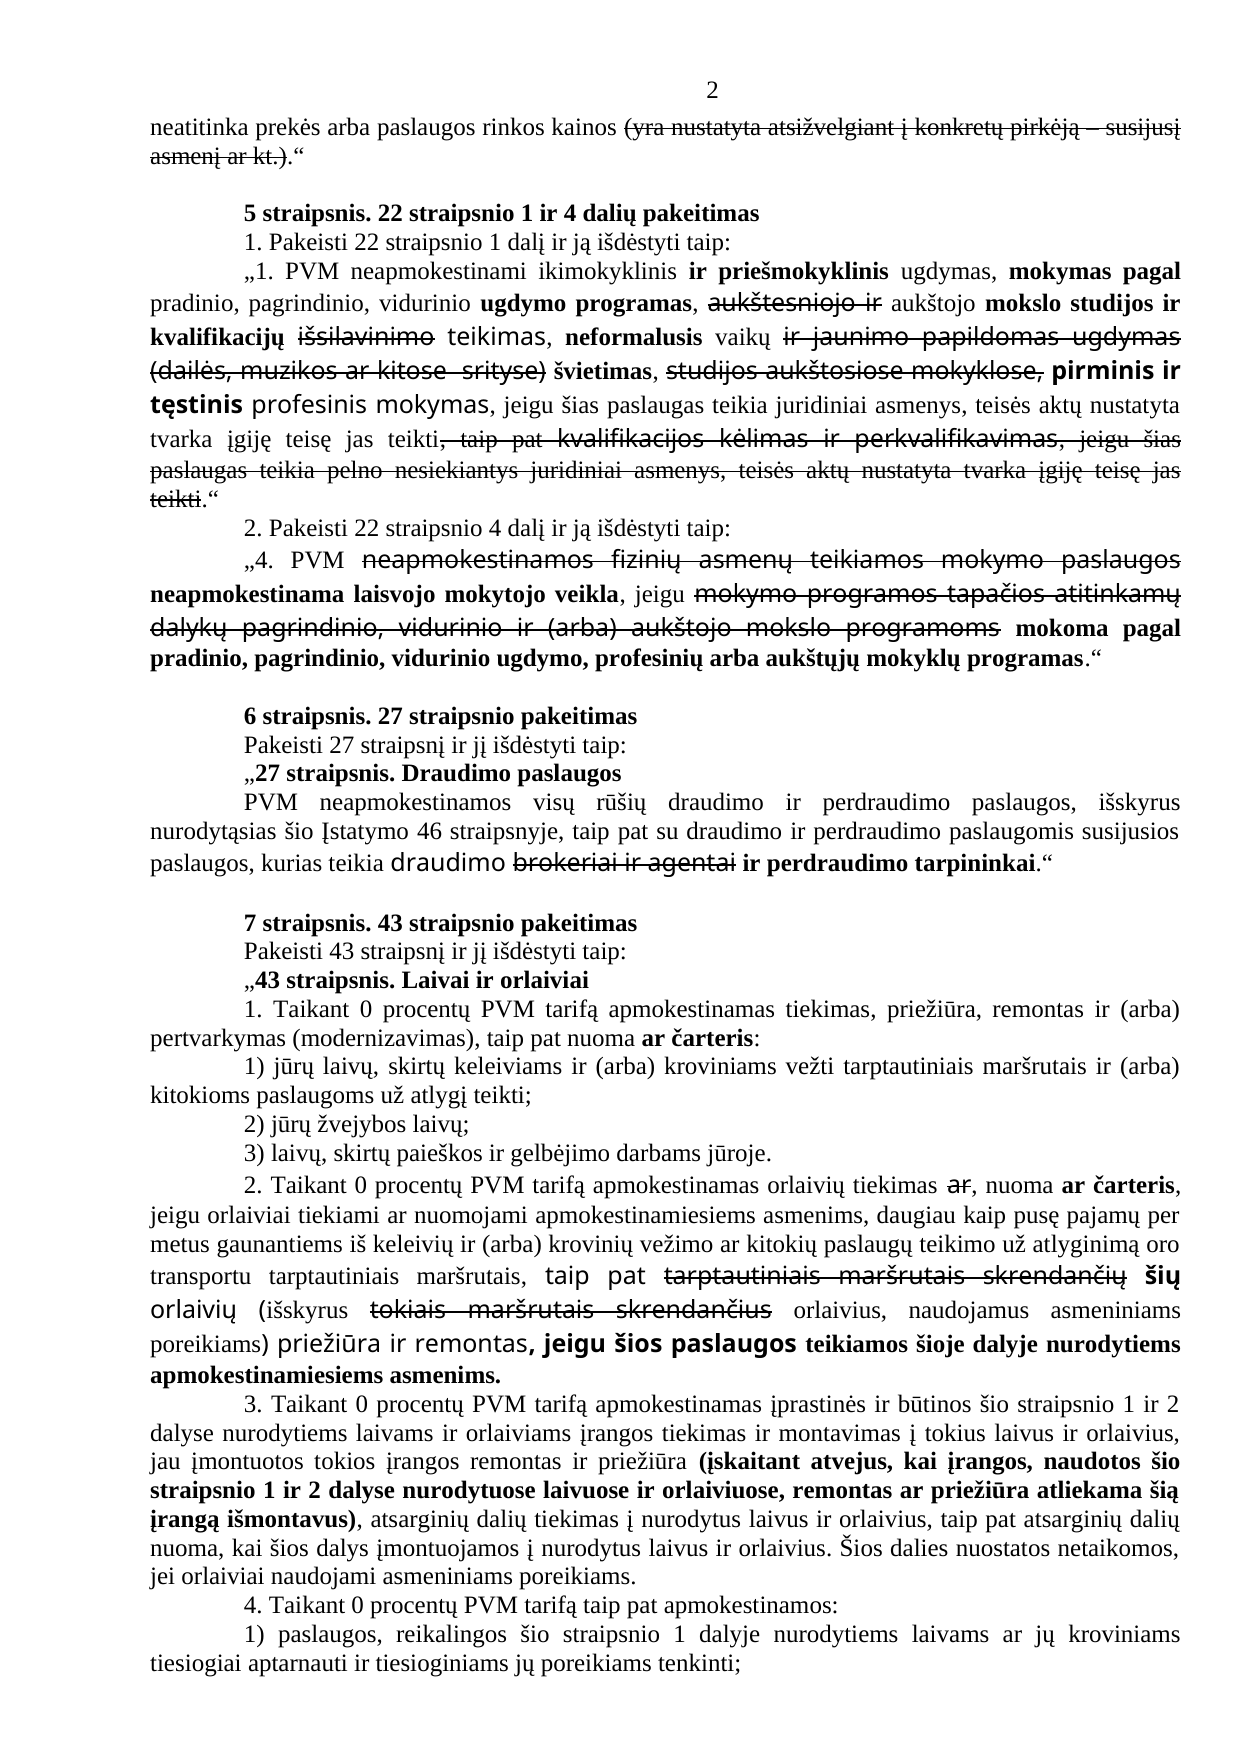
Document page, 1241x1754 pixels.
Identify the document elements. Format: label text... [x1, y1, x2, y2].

text 5 straipsnis. 22 straipsnio 1 ir 4 dalių pakeitimas [150, 198, 1181, 227]
text 7 straipsnis. 43 straipsnio pakeitimas [150, 908, 1181, 936]
text 3) laivų, skirtų paieškos ir gelbėjimo darbams jūroje. [150, 1138, 1181, 1166]
text 1. Pakeisti 22 straipsnio 1 dalį ir ją išdėstyti taip: [150, 227, 1181, 256]
text „1. PVM neapmokestinami ikimokyklinis ir priešmokyklinis ugdymas, mokymas pagal pradinio, pagrindinio, vidurinio ugdymo programas, aukštesniojo ir aukštojo mokslo studijos ir kvalifikacijų išsilavinimo teikimas, neformalusis vaikų ir jaunimo papildomas ugdymas (dailės, muzikos ar kitose srityse) švietimas, studijos aukštosiose mokyklose, pirminis ir tęstinis profesinis mokymas, jeigu šias paslaugas teikia juridiniai asmenys, teisės aktų nustatyta tvarka įgiję teisę jas teikti, taip pat kvalifikacijos kėlimas ir perkvalifikavimas, jeigu šias paslaugas teikia pelno nesiekiantys juridiniai asmenys, teisės aktų nustatyta tvarka įgiję teisę jas teikti.“ [150, 256, 1181, 471]
text „27 straipsnis. Draudimo paslaugos [150, 758, 1181, 787]
text 4. Taikant 0 procentų PVM tarifą taip pat apmokestinamos: [150, 1590, 1181, 1619]
text Pakeisti 27 straipsnį ir jį išdėstyti taip: [150, 730, 1181, 758]
text PVM neapmokestinamos visų rūšių draudimo ir perdraudimo paslaugos, išskyrus nurodytąsias šio Įstatymo 46 straipsnyje, taip pat su draudimo ir perdraudimo paslaugomis susijusios paslaugos, kurias teikia draudimo brokeriai ir agentai ir perdraudimo tarpininkai.“ [150, 787, 1181, 879]
text 2. Taikant 0 procentų PVM tarifą apmokestinamas orlaivių tiekimas ar, nuoma ar čarteris, jeigu orlaiviai tiekiami ar nuomojami apmokestinamiesiems asmenims, daugiau kaip pusę pajamų per metus gaunantiems iš keleivių ir (arba) krovinių vežimo ar kitokių paslaugų teikimo už atlyginimą oro transportu tarptautiniais maršrutais, taip pat tarptautiniais maršrutais skrendančių šių orlaivių (išskyrus tokiais maršrutais skrendančius orlaivius, naudojamus asmeniniams poreikiams) priežiūra ir remontas, jeigu šios paslaugos teikiamos šioje dalyje nurodytiems apmokestinamiesiems asmenims. [150, 1166, 1181, 1389]
text 2) jūrų žvejybos laivų; [150, 1109, 1181, 1138]
text 2. Pakeisti 22 straipsnio 4 dalį ir ją išdėstyti taip: [150, 513, 1181, 541]
text Pakeisti 43 straipsnį ir jį išdėstyti taip: [150, 936, 1181, 965]
text neatitinka prekės arba paslaugos rinkos kainos (yra nustatyta atsižvelgiant į konkretų pirkėją – susijusį asmenį ar kt.).“ [150, 112, 1181, 170]
text 1) jūrų laivų, skirtų keleiviams ir (arba) kroviniams vežti tarptautiniais maršrutais ir (arba) kitokioms paslaugoms už atlygį teikti; [150, 1051, 1181, 1109]
text 1) paslaugos, reikalingos šio straipsnio 1 dalyje nurodytiems laivams ar jų kroviniams tiesiogiai aptarnauti ir tiesioginiams jų poreikiams tenkinti; [150, 1619, 1181, 1676]
text „43 straipsnis. Laivai ir orlaiviai [150, 965, 1181, 994]
text 3. Taikant 0 procentų PVM tarifą apmokestinamas įprastinės ir būtinos šio straipsnio 1 ir 2 dalyse nurodytiems laivams ir orlaiviams įrangos tiekimas ir montavimas į tokius laivus ir orlaivius, jau įmontuotos tokios įrangos remontas ir priežiūra (įskaitant atvejus, kai įrangos, naudotos šio straipsnio 1 ir 2 dalyse nurodytuose laivuose ir orlaiviuose, remontas ar priežiūra atliekama šią įrangą išmontavus), atsarginių dalių tiekimas į nurodytus laivus ir orlaivius, taip pat atsarginių dalių nuoma, kai šios dalys įmontuojamos į nurodytus laivus ir orlaivius. Šios dalies nuostatos netaikomos, jei orlaiviai naudojami asmeniniams poreikiams. [150, 1389, 1181, 1590]
text 1. Taikant 0 procentų PVM tarifą apmokestinamas tiekimas, priežiūra, remontas ir (arba) pertvarkymas (modernizavimas), taip pat nuoma ar čarteris: [150, 994, 1181, 1051]
text „4. PVM neapmokestinamos fizinių asmenų teikiamos mokymo paslaugos neapmokestinama laisvojo mokytojo veikla, jeigu mokymo programos tapačios atitinkamų dalykų pagrindinio, vidurinio ir (arba) aukštojo mokslo programoms mokoma pagal pradinio, pagrindinio, vidurinio ugdymo, profesinių arba aukštųjų mokyklų programas.“ [150, 541, 1181, 672]
text 6 straipsnis. 27 straipsnio pakeitimas [150, 701, 1181, 730]
text „1. PVM neapmokestinami ikimokyklinis ir priešmokyklinis ugdymas, mokymas pagal pradinio, pagrindinio, vidurinio ugdymo programas, aukštesniojo ir aukštojo mokslo studijos ir kvalifikacijų išsilavinimo teikimas, neformalusis vaikų ir jaunimo papildomas ugdymas (dailės, muzikos ar kitose srityse) švietimas, studijos aukštosiose mokyklose, pirminis ir tęstinis profesinis mokymas, jeigu šias paslaugas teikia juridiniai asmenys, teisės aktų nustatyta tvarka įgiję teisę jas teikti, taip pat kvalifikacijos kėlimas ir perkvalifikavimas, jeigu šias paslaugas teikia pelno nesiekiantys juridiniai asmenys, teisės aktų nustatyta tvarka įgiję teisę jas teikti.“ [150, 472, 1181, 513]
